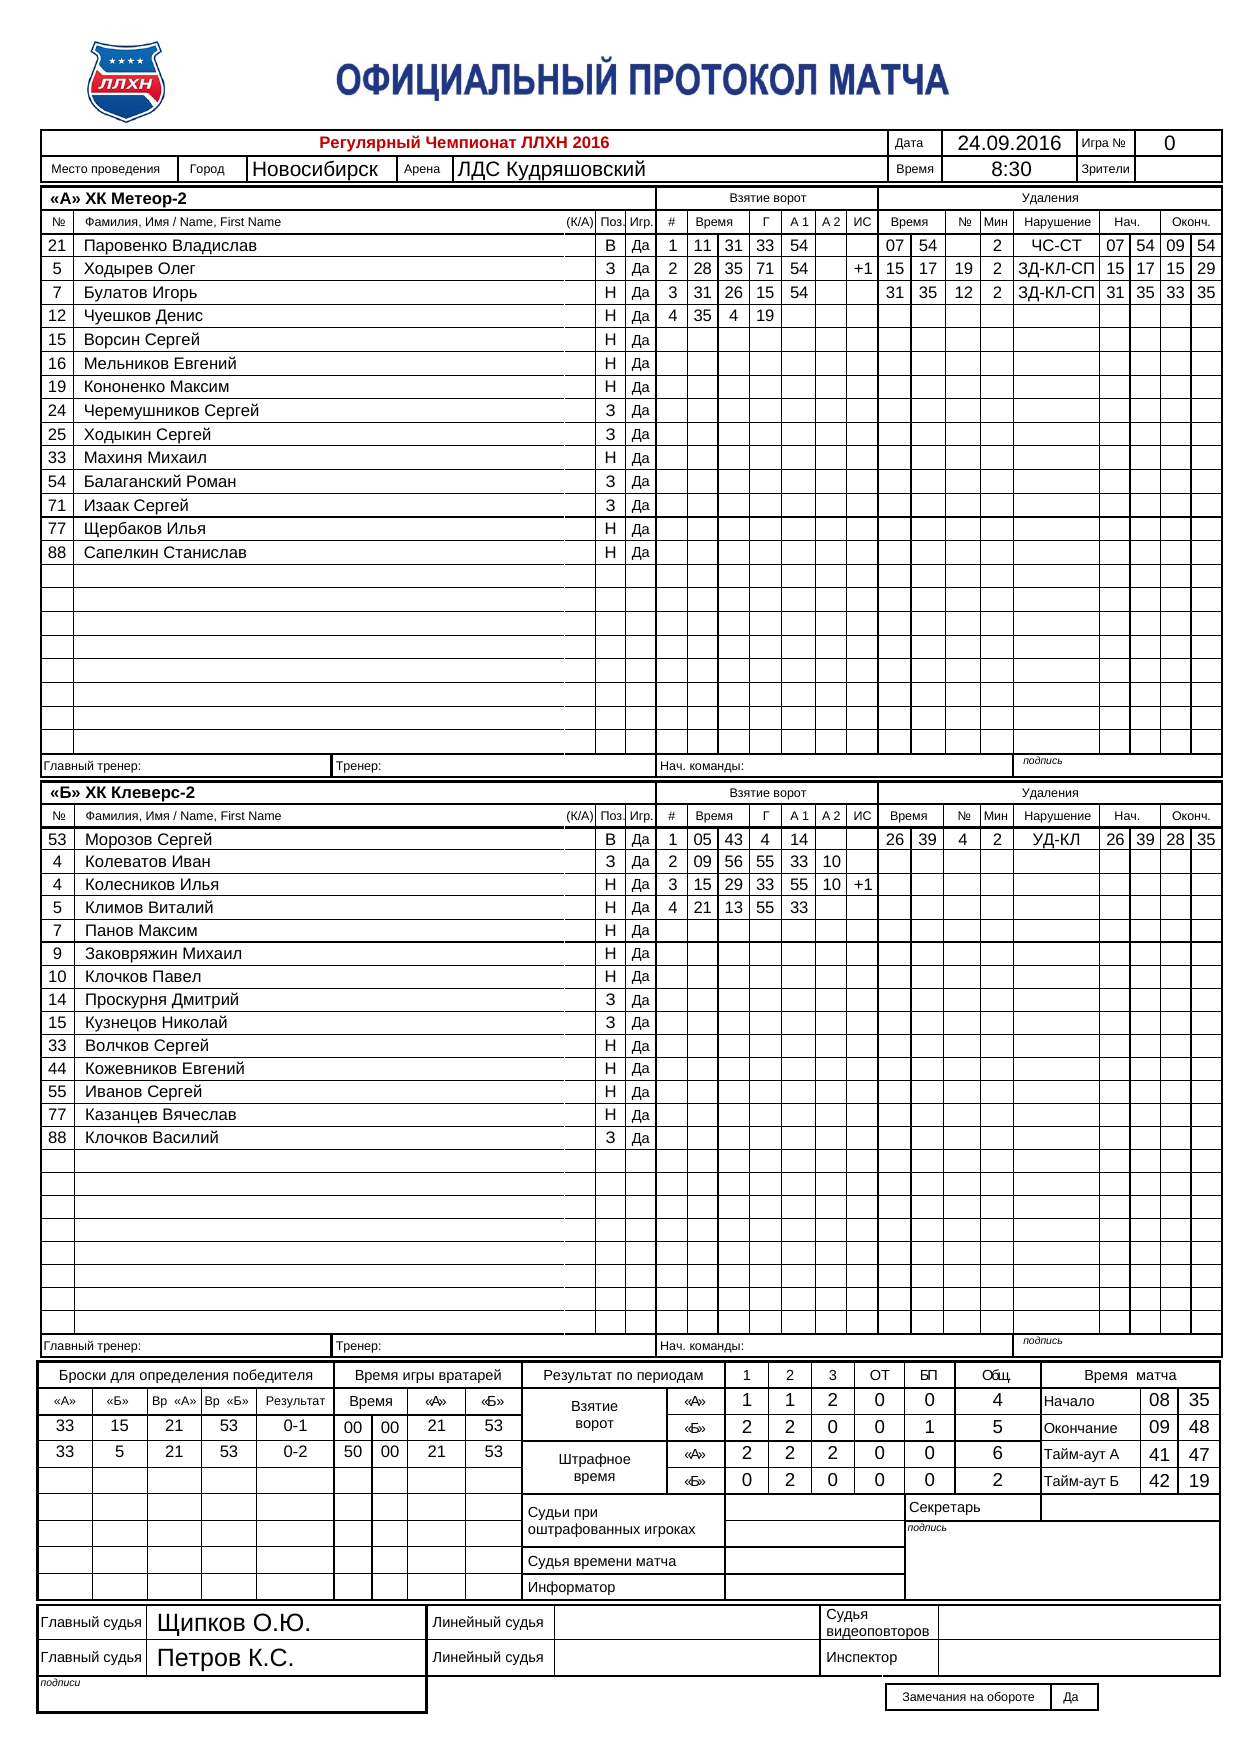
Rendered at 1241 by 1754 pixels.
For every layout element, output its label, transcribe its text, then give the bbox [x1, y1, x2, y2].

table_cell [75, 1265, 564, 1287]
table_header «Б» ХК Клеверс-2 [42, 783, 655, 803]
table_cell [565, 1196, 595, 1218]
table_cell [466, 1547, 521, 1573]
table_cell [1014, 1265, 1099, 1287]
table_cell Начало [1042, 1389, 1140, 1413]
table_cell А 2 [816, 805, 846, 826]
table_cell 21 [148, 1416, 201, 1440]
table_cell [42, 1311, 74, 1333]
table_cell [782, 989, 815, 1011]
table_cell [688, 1104, 717, 1126]
table_cell [1100, 328, 1129, 351]
table_cell [879, 423, 910, 445]
table_cell Н [596, 352, 625, 374]
table_cell [1131, 376, 1160, 398]
table_cell [565, 1242, 595, 1264]
table_cell [688, 920, 717, 941]
table_cell [719, 1127, 749, 1149]
table_cell [782, 399, 815, 422]
table_cell [626, 612, 655, 634]
table_cell 13 [719, 896, 749, 918]
table_cell [719, 376, 749, 398]
table_cell [981, 636, 1013, 658]
table_cell [816, 352, 846, 374]
table_cell [373, 1494, 407, 1520]
table_cell [1131, 1012, 1160, 1033]
table_cell [1161, 588, 1190, 611]
table_cell 15 [42, 1012, 74, 1033]
table_cell [42, 1150, 74, 1172]
table_cell [688, 659, 717, 682]
table_cell [946, 446, 980, 469]
table_cell Паровенко Владислав [74, 235, 564, 256]
table_cell [912, 1081, 943, 1103]
table_cell [565, 1012, 595, 1033]
table_cell 53 [466, 1441, 521, 1467]
table_cell [1100, 730, 1129, 753]
table_cell [782, 1081, 815, 1103]
table_cell [981, 399, 1013, 422]
table_cell 5 [42, 896, 74, 918]
table_cell Кузнецов Николай [75, 1012, 564, 1033]
table_cell [912, 943, 943, 964]
table_cell [93, 1521, 147, 1546]
table_cell [944, 1173, 980, 1195]
table_cell [912, 636, 945, 658]
table_cell [981, 588, 1013, 611]
table_cell [565, 281, 595, 303]
table_cell [1131, 1127, 1160, 1149]
table_cell [750, 989, 781, 1011]
table_cell [1161, 1265, 1190, 1287]
table_cell [981, 659, 1013, 682]
table_cell 19 [1179, 1468, 1219, 1493]
table_cell [879, 989, 910, 1011]
table_cell [847, 612, 877, 634]
table_cell [816, 920, 846, 941]
table_header Дата [889, 131, 941, 155]
table_cell [847, 281, 877, 303]
table_cell [202, 1468, 256, 1493]
table_cell [981, 518, 1013, 540]
table_cell 15 [42, 328, 73, 351]
table_cell [912, 1058, 943, 1079]
table_cell [1100, 1150, 1129, 1172]
table_cell [879, 920, 910, 941]
table_cell [335, 1468, 371, 1493]
table_cell 16 [42, 352, 73, 374]
table_cell [782, 1242, 815, 1264]
table_cell [1014, 376, 1099, 398]
table_cell [1192, 730, 1221, 753]
table_cell [946, 328, 980, 351]
table_cell [981, 730, 1013, 753]
table_cell [688, 1035, 717, 1057]
table_cell [1192, 1311, 1221, 1333]
table_cell [847, 1311, 877, 1333]
table_cell «А» [39, 1389, 92, 1413]
table_cell 33 [1161, 281, 1190, 303]
table_cell [816, 565, 846, 587]
table_cell 47 [1179, 1441, 1219, 1467]
table_cell [373, 1547, 407, 1573]
table_cell [565, 470, 595, 493]
table_cell Да [626, 328, 655, 351]
table_header «А» ХК Метеор-2 [42, 188, 655, 209]
table_cell [944, 1288, 980, 1310]
table_cell 88 [42, 541, 73, 564]
table_cell [782, 1288, 815, 1310]
table_cell [1161, 328, 1190, 351]
table_cell [879, 850, 910, 872]
table_cell 28 [688, 257, 717, 280]
table_cell ЗД-КЛ-СП [1014, 281, 1099, 303]
table_cell 09 [1161, 235, 1190, 256]
table_cell [596, 1311, 625, 1333]
table_cell [565, 1058, 595, 1079]
table_cell [1042, 1495, 1219, 1520]
table_cell Оконч. [1161, 805, 1221, 826]
table_cell [944, 1035, 980, 1057]
table_cell [847, 399, 877, 422]
table_cell [847, 446, 877, 469]
table_cell [782, 1012, 815, 1033]
table_cell [688, 376, 717, 398]
table_cell [750, 352, 781, 374]
table_cell [657, 1265, 687, 1287]
table_cell [466, 1521, 521, 1546]
table_cell [847, 896, 877, 918]
table_cell [944, 1127, 980, 1149]
table_cell [1100, 1173, 1129, 1195]
table_cell [42, 565, 73, 587]
table_cell [657, 1081, 687, 1103]
table_cell [657, 1012, 687, 1033]
table_cell [74, 612, 564, 634]
table_cell [75, 1311, 564, 1333]
table_cell [782, 328, 815, 351]
table_cell [1161, 943, 1190, 964]
picture [5, 28, 1179, 129]
table_cell [1192, 305, 1221, 327]
table_cell [1014, 683, 1099, 706]
table_cell [719, 683, 749, 706]
table_cell «Б» [668, 1415, 724, 1440]
table_cell [688, 1242, 717, 1264]
table_cell [657, 1311, 687, 1333]
table_cell [688, 588, 717, 611]
table_header 24.09.2016 [943, 131, 1076, 155]
table_cell [946, 588, 980, 611]
table_cell [688, 541, 717, 564]
table_cell [1161, 399, 1190, 422]
table_cell [847, 920, 877, 941]
table_cell [42, 707, 73, 729]
table_cell [719, 1081, 749, 1103]
table_cell 26 [879, 829, 910, 849]
table_cell [912, 1035, 943, 1057]
table_cell 48 [1179, 1415, 1219, 1440]
table_cell 4 [657, 305, 687, 327]
table_cell [1161, 518, 1190, 540]
table_cell 33 [782, 896, 815, 918]
table_cell [816, 257, 846, 280]
table_cell [946, 399, 980, 422]
table_cell [750, 399, 781, 422]
table_cell 2 [812, 1389, 854, 1413]
table_cell [719, 399, 749, 422]
table_cell 2 [769, 1415, 811, 1440]
table_cell [816, 896, 846, 918]
table_cell [1014, 1081, 1099, 1103]
table_cell Тренер: [333, 1335, 655, 1356]
table_cell [555, 1640, 819, 1675]
table_cell [1131, 1265, 1160, 1287]
table_cell [1161, 989, 1190, 1011]
table_cell [1131, 966, 1160, 987]
table_cell [847, 305, 877, 327]
table_cell 53 [202, 1441, 256, 1467]
table_cell [657, 966, 687, 987]
table_cell [657, 588, 687, 611]
table_cell 26 [719, 281, 749, 303]
table_cell [1192, 920, 1221, 941]
table_cell [565, 829, 595, 849]
table_cell [1131, 636, 1160, 658]
table_cell 0-2 [257, 1441, 333, 1467]
table_cell [657, 920, 687, 941]
table_cell [879, 328, 910, 351]
table_cell [1100, 565, 1129, 587]
table_cell Да [626, 920, 655, 941]
table_cell [912, 1311, 943, 1333]
table_cell [626, 636, 655, 658]
table_cell 19 [946, 257, 980, 280]
table_cell [565, 305, 595, 327]
table_cell [847, 352, 877, 374]
table_cell [816, 1311, 846, 1333]
table_cell [1161, 1219, 1190, 1241]
table_cell [944, 1012, 980, 1033]
table_cell 0 [855, 1415, 904, 1440]
table_cell [816, 1150, 846, 1172]
table_cell [1100, 1012, 1129, 1033]
table_cell Линейный судья [428, 1606, 554, 1639]
table_cell [946, 683, 980, 706]
table_cell 43 [719, 829, 749, 849]
table_cell [912, 1127, 943, 1149]
table_cell [688, 1265, 717, 1287]
table_cell Да [626, 470, 655, 493]
table_cell Да [626, 399, 655, 422]
table_cell З [596, 1012, 625, 1033]
table_cell [782, 541, 815, 564]
table_cell [912, 850, 943, 872]
table_cell [335, 1574, 371, 1599]
table_cell З [596, 257, 625, 280]
table_cell 0 [812, 1468, 854, 1493]
table_cell Чуешков Денис [74, 305, 564, 327]
table_cell [847, 494, 877, 516]
table_cell [981, 376, 1013, 398]
table_cell ЛДС Кудряшовский [454, 157, 887, 181]
table_cell Поз. [596, 211, 625, 233]
table_cell [1014, 989, 1099, 1011]
table_cell [42, 1288, 74, 1310]
table_cell [816, 399, 846, 422]
table_cell [565, 1265, 595, 1287]
table_cell [1100, 518, 1129, 540]
table_cell +1 [847, 874, 877, 895]
table_cell Изаак Сергей [74, 494, 564, 516]
table_cell [750, 1081, 781, 1103]
table_cell Нач. [1100, 805, 1160, 826]
table_cell [596, 1288, 625, 1310]
table_cell [719, 446, 749, 469]
table_cell 10 [42, 966, 74, 987]
table_cell [688, 1127, 717, 1149]
table_cell [565, 966, 595, 987]
table_cell 1 [769, 1389, 811, 1413]
table_cell [879, 966, 910, 987]
table_cell [782, 494, 815, 516]
table_cell [42, 1242, 74, 1264]
table_cell [1192, 588, 1221, 611]
table_cell [782, 352, 815, 374]
table_cell 54 [1192, 235, 1221, 256]
table_cell [847, 966, 877, 987]
table_cell [750, 1288, 781, 1310]
table_cell [782, 423, 815, 445]
table_cell 1 [657, 235, 687, 256]
table_cell Информатор [523, 1575, 724, 1599]
table_cell [912, 730, 945, 753]
table_cell Поз. [596, 805, 625, 826]
table_cell Проскурня Дмитрий [75, 989, 564, 1011]
table_cell Да [626, 494, 655, 516]
table_cell [39, 1521, 92, 1546]
table_cell 28 [1161, 829, 1190, 849]
table_cell А 1 [782, 805, 815, 826]
table_cell [879, 1311, 910, 1333]
table_header Время игры вратарей [335, 1363, 521, 1387]
table_cell [981, 1196, 1013, 1218]
table_cell 2 [981, 235, 1013, 256]
table_cell [981, 494, 1013, 516]
table_cell [719, 612, 749, 634]
table_header 0 [1136, 131, 1221, 155]
table_cell [373, 1468, 407, 1493]
table_cell [1131, 1242, 1160, 1264]
table_cell 10 [816, 874, 846, 895]
table_cell Арена [398, 157, 452, 181]
table_cell [719, 470, 749, 493]
table_cell Место проведения [42, 157, 177, 181]
table_cell [1131, 1173, 1160, 1195]
table_cell 15 [93, 1416, 147, 1440]
table_cell [1192, 446, 1221, 469]
table_cell [782, 1104, 815, 1126]
table_cell [657, 1035, 687, 1057]
table_cell [42, 588, 73, 611]
table_cell «Б» [93, 1389, 147, 1413]
table_cell [782, 1265, 815, 1287]
table_cell Мин [981, 805, 1013, 826]
table_cell Тренер: [333, 755, 655, 776]
table_cell 55 [750, 896, 781, 918]
table_cell [1100, 376, 1129, 398]
table_cell Клочков Василий [75, 1127, 564, 1149]
table_cell Тайм-аут А [1042, 1441, 1140, 1467]
table_cell [719, 1196, 749, 1218]
table_cell [912, 376, 945, 398]
table_cell Да [626, 541, 655, 564]
table_cell 2 [981, 257, 1013, 280]
table_cell [93, 1574, 147, 1599]
table_cell [1100, 352, 1129, 374]
table_cell [565, 541, 595, 564]
table_cell [1099, 1682, 1220, 1711]
table_cell 31 [719, 235, 749, 256]
table_cell [596, 1265, 625, 1287]
table_cell [1192, 376, 1221, 398]
table_cell [879, 1081, 910, 1103]
table_cell 55 [42, 1081, 74, 1103]
table_cell [750, 683, 781, 706]
table_cell [565, 1150, 595, 1172]
table_cell Н [596, 1081, 625, 1103]
table_cell [879, 470, 910, 493]
table_cell [912, 541, 945, 564]
table_header Замечания на обороте [887, 1685, 1050, 1709]
table_header 3 [812, 1363, 854, 1387]
table_cell [1131, 328, 1160, 351]
table_cell [688, 1173, 717, 1195]
table_cell [946, 494, 980, 516]
table_cell Да [626, 423, 655, 445]
table_cell [1100, 943, 1129, 964]
table_cell [719, 518, 749, 540]
table_cell [816, 966, 846, 987]
table_cell 39 [912, 829, 943, 849]
table_cell [912, 352, 945, 374]
table_cell Булатов Игорь [74, 281, 564, 303]
table_cell [1131, 446, 1160, 469]
table_cell [565, 707, 595, 729]
table_cell [75, 1288, 564, 1310]
table_cell [816, 518, 846, 540]
table_cell [847, 235, 877, 256]
table_cell [946, 636, 980, 658]
table_cell [944, 1265, 980, 1287]
table_cell [1100, 1196, 1129, 1218]
table_header БП [905, 1363, 954, 1387]
table_cell [626, 1196, 655, 1218]
table_cell Главный тренер: [42, 1335, 330, 1356]
table_cell Линейный судья [428, 1640, 554, 1675]
table_cell 77 [42, 1104, 74, 1126]
table_cell [657, 518, 687, 540]
table_cell [75, 1150, 564, 1172]
table_cell 21 [148, 1441, 201, 1467]
table_cell [981, 470, 1013, 493]
table_cell [657, 423, 687, 445]
table_cell Колеватов Иван [75, 850, 564, 872]
table_cell Да [626, 874, 655, 895]
table_cell [596, 730, 625, 753]
table_cell [782, 588, 815, 611]
table_cell Н [596, 518, 625, 540]
table_cell 21 [42, 235, 73, 256]
table_cell [1100, 1081, 1129, 1103]
table_cell [847, 1104, 877, 1126]
table_cell [944, 896, 980, 918]
table_cell [944, 943, 980, 964]
table_cell [1131, 423, 1160, 445]
table_cell [42, 730, 73, 753]
table_cell [657, 1242, 687, 1264]
table_cell [912, 1288, 943, 1310]
table_cell [657, 1058, 687, 1079]
table_cell Новосибирск [248, 157, 396, 181]
table_cell [1161, 1196, 1190, 1218]
table_cell [688, 1150, 717, 1172]
table_cell Да [626, 257, 655, 280]
table_cell 09 [688, 850, 717, 872]
table_cell [657, 352, 687, 374]
table_cell [688, 446, 717, 469]
table_cell [1014, 328, 1099, 351]
table_cell 42 [1141, 1468, 1177, 1493]
table_cell [750, 1104, 781, 1126]
table_cell 17 [1131, 257, 1160, 280]
table_cell [74, 636, 564, 658]
table_cell [816, 305, 846, 327]
table_cell [912, 920, 943, 941]
table_cell Нач. [1100, 211, 1160, 233]
table_cell 71 [42, 494, 73, 516]
table_cell Нач. команды: [657, 755, 1012, 776]
table_cell [688, 399, 717, 422]
table_cell З [596, 494, 625, 516]
table_cell Да [626, 850, 655, 872]
table_cell [912, 874, 943, 895]
table_cell [1014, 1196, 1099, 1218]
table_cell Время [889, 157, 941, 181]
table_cell 07 [879, 235, 910, 256]
table_header Результат по периодам [523, 1363, 724, 1387]
table_cell [1161, 850, 1190, 872]
table_cell [565, 565, 595, 587]
table_cell «Б » [466, 1389, 521, 1413]
table_cell Н [596, 1104, 625, 1126]
table_cell [750, 1058, 781, 1079]
table_cell Окончание [1042, 1415, 1140, 1440]
table_cell [688, 989, 717, 1011]
table_cell [816, 1035, 846, 1057]
table_cell [1100, 446, 1129, 469]
table_cell [847, 659, 877, 682]
table_cell [1192, 659, 1221, 682]
table_cell 2 [726, 1442, 768, 1467]
table_cell [657, 683, 687, 706]
table_cell [1131, 565, 1160, 587]
table_cell 21 [408, 1441, 465, 1467]
table_cell 29 [1192, 257, 1221, 280]
table_cell [750, 730, 781, 753]
table_cell Н [596, 1058, 625, 1079]
table_cell З [596, 989, 625, 1011]
table_cell [726, 1575, 904, 1599]
table_cell [981, 565, 1013, 587]
table_header Удаления [879, 783, 1221, 803]
table_cell (К/А) [565, 805, 595, 826]
table_cell [657, 1196, 687, 1218]
table_cell [335, 1521, 371, 1546]
table_cell [816, 1012, 846, 1033]
table_cell [1192, 1288, 1221, 1310]
table_cell 0 [905, 1442, 954, 1467]
table_cell Н [596, 943, 625, 964]
table_cell 56 [719, 850, 749, 872]
table_cell [1161, 494, 1190, 516]
table_cell [688, 1058, 717, 1079]
table_cell [847, 588, 877, 611]
table_cell [816, 1081, 846, 1103]
table_cell [750, 966, 781, 987]
table_cell 54 [912, 235, 945, 256]
table_cell [816, 1288, 846, 1310]
table_cell [883, 1677, 1220, 1681]
table_cell [750, 588, 781, 611]
table_cell [257, 1574, 333, 1599]
table_cell Да [626, 352, 655, 374]
table_cell [981, 1219, 1013, 1241]
table_cell [816, 1104, 846, 1126]
table_cell Н [596, 874, 625, 895]
table_cell [1131, 1058, 1160, 1079]
table_cell [565, 1127, 595, 1149]
table_cell 35 [719, 257, 749, 280]
table_cell [816, 376, 846, 398]
table_cell [1192, 328, 1221, 351]
table_cell [847, 541, 877, 564]
table_cell [565, 850, 595, 872]
table_cell [1161, 896, 1190, 918]
table_cell [816, 541, 846, 564]
table_cell [1131, 470, 1160, 493]
table_cell [1161, 541, 1190, 564]
table_cell [946, 612, 980, 634]
table_cell [565, 257, 595, 280]
table_cell УД-КЛ [1014, 829, 1099, 849]
table_cell [1192, 1104, 1221, 1126]
table_cell [688, 730, 717, 753]
table_cell [1100, 1288, 1129, 1310]
table_cell [879, 376, 910, 398]
table_cell [816, 281, 846, 303]
table_cell [1014, 1104, 1099, 1126]
table_cell 33 [39, 1441, 92, 1467]
table_cell [1100, 1104, 1129, 1126]
table_cell [944, 1311, 980, 1333]
table_cell 2 [657, 850, 687, 872]
table_cell [1161, 1288, 1190, 1310]
table_cell [912, 1265, 943, 1287]
table_cell [782, 470, 815, 493]
table_cell 2 [657, 257, 687, 280]
table_cell [565, 1311, 595, 1333]
table_cell [1100, 1058, 1129, 1079]
table_cell [74, 565, 564, 587]
table_cell [879, 494, 910, 516]
table_cell [912, 399, 945, 422]
table_cell [1161, 1127, 1190, 1149]
table_cell [981, 328, 1013, 351]
table_cell [335, 1547, 371, 1573]
table_header Общ. [956, 1363, 1040, 1387]
table_cell [912, 707, 945, 729]
table_cell подпись [1014, 1335, 1221, 1356]
table_cell [1131, 1196, 1160, 1218]
table_cell Результат [257, 1389, 333, 1413]
table_cell [946, 235, 980, 256]
table_cell [565, 989, 595, 1011]
table_cell [1131, 659, 1160, 682]
table_cell [1192, 683, 1221, 706]
table_cell [847, 1196, 877, 1218]
table_cell [782, 683, 815, 706]
table_cell Зрители [1078, 157, 1134, 181]
table_cell 33 [750, 235, 781, 256]
table_cell Время [879, 805, 943, 826]
table_cell [555, 1606, 819, 1639]
table_cell [1100, 966, 1129, 987]
table_cell [1100, 636, 1129, 658]
table_cell 31 [688, 281, 717, 303]
table_cell [1161, 636, 1190, 658]
table_cell [626, 707, 655, 729]
table_cell подпись [906, 1522, 1219, 1599]
table_header ОТ [855, 1363, 904, 1387]
table_cell Н [596, 920, 625, 941]
table_cell Да [626, 1058, 655, 1079]
table_cell Оконч. [1161, 211, 1221, 233]
table_cell [750, 328, 781, 351]
table_cell Инспектор [821, 1640, 938, 1675]
table_cell [657, 1173, 687, 1195]
table_cell [1161, 659, 1190, 682]
table_cell Вр «А» [148, 1389, 201, 1413]
table_cell [657, 328, 687, 351]
table_cell 54 [782, 257, 815, 280]
table_cell [782, 518, 815, 540]
table_cell [750, 1012, 781, 1033]
table_cell 9 [42, 943, 74, 964]
table_cell [1014, 874, 1099, 895]
table_cell [750, 423, 781, 445]
table_cell Время [688, 805, 749, 826]
table_cell [1192, 518, 1221, 540]
table_cell [847, 707, 877, 729]
table_cell [847, 1035, 877, 1057]
table_cell [1014, 470, 1099, 493]
table_cell [257, 1521, 333, 1546]
table_cell [596, 1242, 625, 1264]
table_cell № [944, 805, 980, 826]
table_cell [1192, 874, 1221, 895]
table_cell [816, 328, 846, 351]
table_cell [565, 920, 595, 941]
table_cell [565, 943, 595, 964]
table_cell Щипков О.Ю. [147, 1606, 425, 1639]
table_cell Да [626, 1081, 655, 1103]
table_cell [879, 874, 910, 895]
table_cell [565, 683, 595, 706]
table_cell [408, 1468, 465, 1493]
table_cell [944, 1242, 980, 1264]
table_cell [408, 1494, 465, 1520]
table_cell [879, 612, 910, 634]
table_cell [466, 1574, 521, 1599]
table_cell 2 [981, 829, 1013, 849]
table_cell [1192, 636, 1221, 658]
table_cell [1014, 730, 1099, 753]
table_cell [1131, 683, 1160, 706]
table_cell «А» [408, 1389, 465, 1413]
table_cell [657, 470, 687, 493]
table_cell [782, 1035, 815, 1057]
table_cell [946, 470, 980, 493]
table_cell [42, 1196, 74, 1218]
table_cell [1161, 1035, 1190, 1057]
table_cell [202, 1547, 256, 1573]
table_cell [981, 989, 1013, 1011]
table_cell [912, 659, 945, 682]
table_cell [657, 730, 687, 753]
table_cell 4 [956, 1389, 1040, 1413]
table_cell [148, 1547, 201, 1573]
table_cell [408, 1521, 465, 1546]
table_cell Ворсин Сергей [74, 328, 564, 351]
table_cell [335, 1494, 371, 1520]
table_cell [1131, 399, 1160, 422]
table_cell [42, 1265, 74, 1287]
table_cell [750, 470, 781, 493]
table_cell [939, 1606, 1219, 1639]
table_cell [879, 352, 910, 374]
table_cell [1131, 1219, 1160, 1241]
table_cell «А» [668, 1442, 724, 1467]
table_cell [596, 612, 625, 634]
table_cell [565, 235, 595, 256]
table_cell [688, 966, 717, 987]
table_cell [1192, 1127, 1221, 1149]
table_cell [750, 1150, 781, 1172]
table_cell [847, 423, 877, 445]
table_cell Да [626, 896, 655, 918]
table_cell [1192, 989, 1221, 1011]
table_cell 54 [42, 470, 73, 493]
table_cell [466, 1468, 521, 1493]
table_cell Мельников Евгений [74, 352, 564, 374]
table_cell 54 [1131, 235, 1160, 256]
table_cell [944, 1150, 980, 1172]
table_cell Махиня Михаил [74, 446, 564, 469]
table_cell [750, 1219, 781, 1241]
table_cell [42, 1173, 74, 1195]
table_cell [626, 1288, 655, 1310]
table_cell Ходырев Олег [74, 257, 564, 280]
table_cell [750, 1196, 781, 1218]
table_cell [1161, 1081, 1190, 1103]
table_cell [847, 1242, 877, 1264]
table_cell [1161, 612, 1190, 634]
table_cell [912, 470, 945, 493]
table_cell [1100, 1242, 1129, 1264]
table_cell [596, 683, 625, 706]
table_cell [688, 943, 717, 964]
table_cell Игр. [626, 211, 655, 233]
table_cell 53 [42, 829, 74, 849]
table_cell Время [879, 211, 945, 233]
table_cell [42, 659, 73, 682]
table_cell [1192, 1035, 1221, 1057]
table_cell [1161, 305, 1190, 327]
table_cell Иванов Сергей [75, 1081, 564, 1103]
table_cell 54 [782, 235, 815, 256]
table_cell [719, 989, 749, 1011]
table_cell [688, 1012, 717, 1033]
table_cell Нач. команды: [657, 1335, 1012, 1356]
table_cell [816, 1173, 846, 1195]
table_cell [688, 1196, 717, 1218]
table_cell [782, 1150, 815, 1172]
table_cell 0 [855, 1468, 904, 1493]
table_cell Н [596, 281, 625, 303]
table_cell [688, 612, 717, 634]
table_cell [847, 989, 877, 1011]
table_cell [657, 1127, 687, 1149]
table_cell [847, 470, 877, 493]
table_cell 55 [750, 850, 781, 872]
table_cell [782, 305, 815, 327]
table_cell [816, 1265, 846, 1287]
table_cell 17 [912, 257, 945, 280]
table_cell Г [750, 805, 781, 826]
table_cell [1192, 1265, 1221, 1287]
table_cell [944, 1219, 980, 1241]
table_cell [750, 943, 781, 964]
table_cell [946, 423, 980, 445]
table_cell [847, 1150, 877, 1172]
table_cell Тайм-аут Б [1042, 1468, 1140, 1493]
table_cell [1161, 730, 1190, 753]
table_cell [879, 1150, 910, 1172]
table_cell Г [750, 211, 781, 233]
table_cell [1014, 850, 1099, 872]
table_cell [816, 470, 846, 493]
table_cell Н [596, 1035, 625, 1057]
table_cell [565, 518, 595, 540]
table_cell [981, 352, 1013, 374]
table_cell Н [596, 966, 625, 987]
table_cell [1014, 1035, 1099, 1057]
table_cell [657, 1104, 687, 1126]
table_cell [816, 1058, 846, 1079]
table_cell [719, 423, 749, 445]
table_cell [816, 659, 846, 682]
table_cell [847, 518, 877, 540]
table_cell 12 [42, 305, 73, 327]
table_cell [75, 1219, 564, 1241]
table_cell Да [626, 235, 655, 256]
table_cell [565, 1173, 595, 1195]
table_cell [688, 565, 717, 587]
table_cell [879, 1173, 910, 1195]
table_cell [782, 730, 815, 753]
table_cell [1100, 1311, 1129, 1333]
table_cell 7 [42, 281, 73, 303]
table_cell Н [596, 446, 625, 469]
table_cell 0 [855, 1389, 904, 1413]
table_cell 25 [42, 423, 73, 445]
table_cell Да [626, 966, 655, 987]
table_cell [1131, 989, 1160, 1011]
table_cell подпись [1014, 755, 1221, 776]
table_cell [1100, 494, 1129, 516]
table_cell [719, 1173, 749, 1195]
table_cell [750, 707, 781, 729]
table_cell [719, 730, 749, 753]
table_cell [782, 1311, 815, 1333]
table_cell [688, 518, 717, 540]
table_cell 35 [688, 305, 717, 327]
table_cell [1100, 896, 1129, 918]
table_cell [912, 446, 945, 469]
table_cell [944, 966, 980, 987]
table_cell [912, 1173, 943, 1195]
table_cell [847, 565, 877, 587]
table_cell [688, 470, 717, 493]
table_cell [782, 636, 815, 658]
table_cell [1131, 541, 1160, 564]
table_cell [1131, 943, 1160, 964]
table_cell 2 [981, 281, 1013, 303]
table_cell [657, 989, 687, 1011]
table_cell [879, 636, 910, 658]
table_cell 33 [42, 1035, 74, 1057]
table_cell Климов Виталий [75, 896, 564, 918]
table_cell [750, 376, 781, 398]
table_cell [912, 423, 945, 445]
table_cell [1014, 565, 1099, 587]
table_cell № [42, 211, 73, 233]
table_cell [565, 376, 595, 398]
table_cell [688, 683, 717, 706]
table_cell [1100, 588, 1129, 611]
table_cell [847, 328, 877, 351]
table_cell [1131, 1035, 1160, 1057]
table_cell [1161, 470, 1190, 493]
table_cell [39, 1574, 92, 1599]
table_cell [257, 1468, 333, 1493]
table_cell [1131, 494, 1160, 516]
table_cell [688, 707, 717, 729]
table_cell «А» [668, 1389, 724, 1413]
table_cell [912, 966, 943, 987]
table_cell 09 [1141, 1415, 1177, 1440]
table_cell [816, 588, 846, 611]
table_cell Секретарь [906, 1495, 1040, 1520]
table_cell [657, 707, 687, 729]
table_cell [1100, 850, 1129, 872]
table_cell [726, 1548, 904, 1573]
table_cell Н [596, 896, 625, 918]
table_cell [879, 683, 910, 706]
table_cell [946, 376, 980, 398]
table_cell [1014, 423, 1099, 445]
table_cell Балаганский Роман [74, 470, 564, 493]
table_cell [74, 588, 564, 611]
table_cell 15 [688, 874, 717, 895]
table_cell [626, 1173, 655, 1195]
table_cell [408, 1547, 465, 1573]
table_cell [1161, 707, 1190, 729]
table_cell [879, 730, 910, 753]
table_cell 2 [956, 1468, 1040, 1493]
table_cell [1100, 399, 1129, 422]
table_cell [42, 612, 73, 634]
table_cell [879, 707, 910, 729]
table_cell Да [626, 989, 655, 1011]
table_cell [1131, 518, 1160, 540]
table_cell [148, 1574, 201, 1599]
table_cell [1100, 1265, 1129, 1287]
table_cell Да [626, 943, 655, 964]
table_cell [148, 1468, 201, 1493]
table_cell [750, 446, 781, 469]
table_cell 00 [373, 1416, 407, 1440]
table_cell [816, 446, 846, 469]
table_cell [981, 874, 1013, 895]
table_cell 8:30 [943, 157, 1076, 181]
table_cell [1192, 1012, 1221, 1033]
table_cell [946, 541, 980, 564]
table_cell [816, 494, 846, 516]
table_cell [816, 989, 846, 1011]
table_cell [565, 612, 595, 634]
table_cell [879, 446, 910, 469]
table_cell [1192, 1219, 1221, 1241]
table_cell [939, 1640, 1219, 1675]
table_cell [1100, 1035, 1129, 1057]
table_cell [42, 683, 73, 706]
table_cell [719, 1150, 749, 1172]
table_cell [726, 1495, 904, 1520]
table_cell [719, 966, 749, 987]
table_cell 4 [750, 829, 781, 849]
table_cell [719, 1242, 749, 1264]
table_cell [1014, 636, 1099, 658]
table_cell [750, 659, 781, 682]
table_cell 19 [42, 376, 73, 398]
table_header 2 [769, 1363, 811, 1387]
table_cell 39 [1131, 829, 1160, 849]
table_cell [688, 1081, 717, 1103]
table_cell [688, 423, 717, 445]
table_cell ИС [847, 805, 877, 826]
table_cell [816, 829, 846, 849]
table_cell [1014, 1242, 1099, 1264]
table_cell [912, 1012, 943, 1033]
table_cell [1131, 1150, 1160, 1172]
table_cell [1192, 541, 1221, 564]
table_cell [626, 659, 655, 682]
table_cell З [596, 850, 625, 872]
table_cell [981, 920, 1013, 941]
table_cell 26 [1100, 829, 1129, 849]
table_cell [912, 989, 943, 1011]
table_cell [719, 565, 749, 587]
table_cell [1131, 896, 1160, 918]
table_cell [879, 1012, 910, 1033]
table_cell [657, 612, 687, 634]
table_cell [1161, 1150, 1190, 1172]
table_cell [1192, 352, 1221, 374]
table_cell [782, 943, 815, 964]
table_cell [719, 1058, 749, 1079]
table_cell 2 [812, 1442, 854, 1467]
table_cell 53 [466, 1416, 521, 1440]
table_cell [750, 1127, 781, 1149]
table_cell [1014, 612, 1099, 634]
table_cell [981, 446, 1013, 469]
table_cell 14 [782, 829, 815, 849]
table_cell 54 [782, 281, 815, 303]
table_header Игра № [1078, 131, 1134, 155]
table_cell [981, 1265, 1013, 1287]
table_cell [944, 874, 980, 895]
table_cell [981, 541, 1013, 564]
table_header Регулярный Чемпионат ЛЛХН 2016 [42, 131, 887, 155]
table_cell [981, 966, 1013, 987]
table_cell З [596, 423, 625, 445]
table_cell [1131, 352, 1160, 374]
table_cell подписи [39, 1677, 425, 1711]
table_cell [408, 1574, 465, 1599]
table_cell [1192, 399, 1221, 422]
table_cell Да [626, 829, 655, 849]
table_cell [565, 1081, 595, 1103]
table_cell [981, 1081, 1013, 1103]
table_cell [981, 1242, 1013, 1264]
table_cell [1192, 1150, 1221, 1172]
table_cell [565, 1288, 595, 1310]
table_cell Ходыкин Сергей [74, 423, 564, 445]
table_cell [1192, 1242, 1221, 1264]
table_cell Время [688, 211, 749, 233]
table_cell [202, 1494, 256, 1520]
table_cell [1100, 989, 1129, 1011]
table_cell [816, 707, 846, 729]
table_cell 4 [944, 829, 980, 849]
table_cell [1192, 423, 1221, 445]
table_cell [946, 730, 980, 753]
table_cell Фамилия, Имя / Name, First Name [74, 211, 565, 233]
table_cell [946, 565, 980, 587]
table_cell [657, 1219, 687, 1241]
table_cell [912, 494, 945, 516]
table_cell [912, 612, 945, 634]
table_cell [816, 235, 846, 256]
table_cell [1161, 423, 1190, 445]
table_cell [981, 707, 1013, 729]
table_cell [1161, 1242, 1190, 1264]
table_cell [596, 1196, 625, 1218]
table_cell [1100, 612, 1129, 634]
table_cell [719, 943, 749, 964]
table_cell [1014, 399, 1099, 422]
table_cell [1014, 588, 1099, 611]
table_cell [1014, 1311, 1099, 1333]
table_cell 41 [1141, 1441, 1177, 1467]
table_cell [1014, 707, 1099, 729]
table_cell [719, 352, 749, 374]
table_cell [782, 966, 815, 987]
table_cell [202, 1521, 256, 1546]
table_cell [719, 1104, 749, 1126]
table_cell 00 [373, 1441, 407, 1467]
table_cell [719, 659, 749, 682]
table_cell [944, 1196, 980, 1218]
table_cell [981, 423, 1013, 445]
table_cell [39, 1494, 92, 1520]
table_cell [1161, 966, 1190, 987]
table_cell 35 [1192, 281, 1221, 303]
table_cell [946, 659, 980, 682]
table_cell [1192, 850, 1221, 872]
table_cell [1131, 874, 1160, 895]
table_cell [847, 730, 877, 753]
table_cell [688, 494, 717, 516]
table_cell [981, 1058, 1013, 1079]
table_cell [816, 636, 846, 658]
table_cell [596, 707, 625, 729]
table_cell [946, 707, 980, 729]
table_cell 1 [905, 1415, 954, 1440]
table_cell З [596, 470, 625, 493]
table_cell [688, 1311, 717, 1333]
table_cell [565, 1035, 595, 1057]
table_cell [944, 989, 980, 1011]
table_cell [782, 565, 815, 587]
table_cell 5 [93, 1441, 147, 1467]
table_cell [1131, 1288, 1160, 1310]
table_cell [1100, 305, 1129, 327]
table_header Удаления [879, 188, 1221, 209]
table_cell [565, 730, 595, 753]
table_cell [719, 1012, 749, 1033]
table_cell Да [626, 1104, 655, 1126]
table_cell [946, 305, 980, 327]
table_cell ЧС-СТ [1014, 235, 1099, 256]
table_cell [879, 659, 910, 682]
table_cell [688, 1219, 717, 1241]
table_cell [912, 1150, 943, 1172]
table_cell [596, 659, 625, 682]
table_cell [1100, 707, 1129, 729]
table_cell [981, 612, 1013, 634]
table_cell 31 [1100, 281, 1129, 303]
table_cell [847, 1058, 877, 1079]
table_cell [1014, 1012, 1099, 1033]
table_cell Вр «Б» [202, 1389, 256, 1413]
table_cell [912, 1242, 943, 1264]
table_cell [912, 1219, 943, 1241]
table_cell [1014, 920, 1099, 941]
table_cell [688, 1288, 717, 1310]
table_cell [879, 1219, 910, 1241]
table_cell [1131, 1081, 1160, 1103]
table_cell [688, 636, 717, 658]
table_cell Фамилия, Имя / Name, First Name [75, 805, 565, 826]
table_cell [719, 588, 749, 611]
table_cell [719, 1219, 749, 1241]
table_cell [257, 1547, 333, 1573]
table_cell [981, 850, 1013, 872]
table_cell [719, 636, 749, 658]
table_cell [626, 565, 655, 587]
table_cell [981, 1288, 1013, 1310]
table_cell [657, 659, 687, 682]
table_cell [688, 328, 717, 351]
table_cell [847, 1081, 877, 1103]
table_cell Заковряжин Михаил [75, 943, 564, 964]
table_cell 33 [42, 446, 73, 469]
table_cell [75, 1242, 564, 1264]
table_cell Волчков Сергей [75, 1035, 564, 1057]
table_cell [75, 1173, 564, 1195]
table_cell [981, 1012, 1013, 1033]
table_cell [981, 1104, 1013, 1126]
table_cell [879, 1058, 910, 1079]
table_cell [657, 1150, 687, 1172]
table_cell [981, 683, 1013, 706]
table_cell 6 [956, 1442, 1040, 1467]
table_cell [1131, 588, 1160, 611]
table_cell [565, 1219, 595, 1241]
table_cell [1100, 920, 1129, 941]
table_cell [1136, 157, 1221, 181]
table_cell [816, 612, 846, 634]
table_cell Да [626, 281, 655, 303]
table_cell [1100, 683, 1129, 706]
table_cell [565, 874, 595, 895]
table_cell [1014, 518, 1099, 540]
table_cell 4 [42, 850, 74, 872]
table_cell З [596, 1127, 625, 1149]
table_cell 88 [42, 1127, 74, 1149]
table_cell Судьи при оштрафованных игроках [523, 1495, 724, 1546]
table_cell [1014, 1150, 1099, 1172]
table_cell 2 [726, 1415, 768, 1440]
table_cell [719, 707, 749, 729]
table_cell [565, 636, 595, 658]
table_cell [1014, 494, 1099, 516]
table_cell [782, 1219, 815, 1241]
table_cell 0 [812, 1415, 854, 1440]
table_cell [565, 1104, 595, 1126]
table_cell [719, 1265, 749, 1287]
table_cell [626, 1150, 655, 1172]
table_cell [1161, 1104, 1190, 1126]
table_cell Время [335, 1389, 407, 1413]
table_cell [816, 423, 846, 445]
table_cell [657, 565, 687, 587]
table_cell [657, 494, 687, 516]
table_cell [1100, 1127, 1129, 1149]
table_cell 3 [657, 874, 687, 895]
table_cell 12 [946, 281, 980, 303]
table_cell 77 [42, 518, 73, 540]
table_cell Н [596, 376, 625, 398]
table_cell [782, 376, 815, 398]
table_cell 55 [782, 874, 815, 895]
table_cell [719, 494, 749, 516]
table_cell Да [626, 518, 655, 540]
table_cell [1014, 966, 1099, 987]
table_cell [981, 1127, 1013, 1149]
table_cell 07 [1100, 235, 1129, 256]
table_cell [565, 446, 595, 469]
table_cell [1100, 541, 1129, 564]
table_cell [75, 1196, 564, 1218]
table_cell 5 [956, 1415, 1040, 1440]
table_cell [93, 1494, 147, 1520]
table_cell [750, 541, 781, 564]
table_cell [1014, 352, 1099, 374]
table_cell [565, 399, 595, 422]
table_cell А 2 [816, 211, 846, 233]
table_cell 4 [42, 874, 74, 895]
table_cell [1131, 920, 1160, 941]
table_cell [847, 1219, 877, 1241]
table_cell [1192, 612, 1221, 634]
table_cell [657, 943, 687, 964]
table_cell [946, 518, 980, 540]
table_cell [1192, 896, 1221, 918]
table_cell [1014, 896, 1099, 918]
table_cell [912, 518, 945, 540]
table_cell [847, 1288, 877, 1310]
table_cell 0 [905, 1389, 954, 1413]
table_cell [750, 565, 781, 587]
table_cell [596, 636, 625, 658]
table_cell [816, 683, 846, 706]
table_cell [912, 1104, 943, 1126]
table_cell [1161, 565, 1190, 587]
table_cell +1 [847, 257, 877, 280]
table_cell ЗД-КЛ-СП [1014, 257, 1099, 280]
table_cell [1100, 1219, 1129, 1241]
table_cell [912, 588, 945, 611]
table_cell Игр. [626, 805, 655, 826]
table_header Броски для определения победителя [39, 1363, 333, 1387]
table_cell [42, 1219, 74, 1241]
table_cell «Б» [668, 1468, 724, 1493]
table_cell Судья видеоповторов [821, 1606, 938, 1639]
table_cell 31 [879, 281, 910, 303]
table_cell [657, 541, 687, 564]
table_cell [750, 1173, 781, 1195]
table_cell [626, 588, 655, 611]
table_cell Да [626, 1035, 655, 1057]
table_cell [782, 659, 815, 682]
table_cell [466, 1494, 521, 1520]
table_cell [596, 1219, 625, 1241]
table_cell [657, 376, 687, 398]
table_cell [1131, 1311, 1160, 1333]
table_cell 15 [750, 281, 781, 303]
table_cell 0 [726, 1468, 768, 1493]
table_cell [74, 659, 564, 682]
table_cell [847, 850, 877, 872]
table_cell [847, 1127, 877, 1149]
table_cell [879, 588, 910, 611]
table_cell [946, 352, 980, 374]
table_cell Да [626, 1127, 655, 1149]
table_cell В [596, 829, 625, 849]
table_cell 53 [202, 1416, 256, 1440]
table_cell [782, 1173, 815, 1195]
table_cell [1161, 352, 1190, 374]
table_cell [42, 636, 73, 658]
table_cell № [42, 805, 74, 826]
table_cell [719, 328, 749, 351]
table_cell Судья времени матча [523, 1548, 724, 1573]
table_cell [596, 1150, 625, 1172]
table_cell 35 [912, 281, 945, 303]
table_cell [1014, 305, 1099, 327]
table_cell [879, 565, 910, 587]
table_cell [750, 1265, 781, 1287]
table_cell [626, 1265, 655, 1287]
table_cell [719, 541, 749, 564]
table_cell [565, 896, 595, 918]
table_cell [657, 636, 687, 658]
table_cell [750, 494, 781, 516]
table_cell [428, 1677, 882, 1711]
table_cell Морозов Сергей [75, 829, 564, 849]
table_cell [1192, 470, 1221, 493]
table_cell 24 [42, 399, 73, 422]
table_cell [1161, 683, 1190, 706]
table_cell [93, 1547, 147, 1573]
table_cell Н [596, 305, 625, 327]
table_cell 21 [408, 1416, 465, 1440]
table_cell 4 [719, 305, 749, 327]
table_header Взятие ворот [657, 188, 877, 209]
table_cell [148, 1494, 201, 1520]
table_header Да [1052, 1685, 1097, 1709]
table_header Время матча [1042, 1363, 1219, 1387]
table_cell [912, 305, 945, 327]
table_cell [847, 1012, 877, 1033]
table_cell [565, 352, 595, 374]
table_cell 50 [335, 1441, 371, 1467]
table_cell [1014, 1127, 1099, 1149]
table_cell [750, 518, 781, 540]
table_cell [912, 683, 945, 706]
table_cell Клочков Павел [75, 966, 564, 987]
table_cell 10 [816, 850, 846, 872]
table_cell [1100, 470, 1129, 493]
table_cell [912, 565, 945, 587]
table_cell [879, 399, 910, 422]
table_cell [726, 1521, 904, 1546]
table_cell Кожевников Евгений [75, 1058, 564, 1079]
table_cell [879, 1242, 910, 1264]
table_cell [879, 1104, 910, 1126]
table_cell 35 [1131, 281, 1160, 303]
table_cell [816, 1242, 846, 1264]
table_cell [750, 1242, 781, 1264]
table_cell [1161, 874, 1190, 895]
table_cell Н [596, 328, 625, 351]
table_cell [944, 1081, 980, 1103]
table_cell [981, 1150, 1013, 1172]
table_cell [565, 659, 595, 682]
table_cell [981, 305, 1013, 327]
table_cell [565, 588, 595, 611]
table_cell [1100, 659, 1129, 682]
table_cell [39, 1468, 92, 1493]
table_cell [74, 707, 564, 729]
table_cell [944, 850, 980, 872]
table_cell 35 [1179, 1389, 1219, 1413]
table_cell [1192, 1196, 1221, 1218]
table_cell [1192, 707, 1221, 729]
table_cell [1100, 423, 1129, 445]
table_cell [1131, 730, 1160, 753]
table_cell [202, 1574, 256, 1599]
table_cell Нарушение [1014, 805, 1099, 826]
table_cell [657, 399, 687, 422]
table_cell [782, 612, 815, 634]
table_cell [879, 1196, 910, 1218]
table_cell [1014, 1058, 1099, 1079]
table_cell 5 [42, 257, 73, 280]
table_cell 08 [1141, 1389, 1177, 1413]
table_cell [1131, 850, 1160, 872]
table_cell [816, 1219, 846, 1241]
table_cell [816, 730, 846, 753]
table_cell Да [626, 376, 655, 398]
table_cell 4 [657, 896, 687, 918]
table_cell 0 [855, 1442, 904, 1467]
table_cell [879, 541, 910, 564]
table_cell # [657, 805, 687, 826]
table_cell № [946, 211, 980, 233]
table_cell 44 [42, 1058, 74, 1079]
table_cell Город [179, 157, 246, 181]
table_cell 15 [1100, 257, 1129, 280]
table_cell [981, 1311, 1013, 1333]
table_cell [1192, 943, 1221, 964]
table_cell [782, 1127, 815, 1149]
table_cell 19 [750, 305, 781, 327]
table_cell [879, 1265, 910, 1287]
table_cell Взятие ворот [523, 1389, 666, 1440]
table_cell 29 [719, 874, 749, 895]
table_cell [565, 423, 595, 445]
table_cell В [596, 235, 625, 256]
table_cell [879, 943, 910, 964]
table_cell [1161, 1173, 1190, 1195]
table_cell [1161, 446, 1190, 469]
table_cell Сапелкин Станислав [74, 541, 564, 564]
table_cell [657, 1288, 687, 1310]
table_cell [879, 1288, 910, 1310]
table_cell [1131, 305, 1160, 327]
table_cell 21 [688, 896, 717, 918]
table_cell [1014, 659, 1099, 682]
table_cell Штрафное время [523, 1442, 666, 1493]
table_cell 14 [42, 989, 74, 1011]
table_cell 00 [335, 1416, 371, 1440]
table_cell ИС [847, 211, 877, 233]
table_cell Да [626, 446, 655, 469]
table_cell [981, 1173, 1013, 1195]
table_cell [719, 1288, 749, 1310]
table_cell [879, 896, 910, 918]
table_cell 35 [1192, 829, 1221, 849]
table_cell [74, 683, 564, 706]
table_cell [1014, 1288, 1099, 1310]
table_cell [782, 446, 815, 469]
table_cell [750, 920, 781, 941]
table_cell А 1 [782, 211, 815, 233]
table_cell (К/А) [565, 211, 595, 233]
table_cell [1192, 1058, 1221, 1079]
table_cell 1 [726, 1389, 768, 1413]
table_cell [782, 707, 815, 729]
table_cell [626, 1242, 655, 1264]
table_cell [1161, 1012, 1190, 1033]
table_cell [1192, 966, 1221, 987]
table_cell [1192, 565, 1221, 587]
table_cell [565, 494, 595, 516]
table_cell 2 [769, 1468, 811, 1493]
table_cell [1100, 874, 1129, 895]
table_cell [596, 1173, 625, 1195]
table_cell [944, 1058, 980, 1079]
table_cell 05 [688, 829, 717, 849]
table_cell [816, 943, 846, 964]
table_header 1 [726, 1363, 768, 1387]
table_cell [879, 1035, 910, 1057]
table_cell [782, 920, 815, 941]
table_cell [1161, 376, 1190, 398]
table_cell [944, 920, 980, 941]
table_cell [1014, 1219, 1099, 1241]
table_cell [912, 896, 943, 918]
table_cell Кононенко Максим [74, 376, 564, 398]
table_cell [1161, 1311, 1190, 1333]
table_cell 71 [750, 257, 781, 280]
table_cell 2 [769, 1442, 811, 1467]
table_cell [816, 1127, 846, 1149]
table_cell [879, 518, 910, 540]
table_cell [944, 1104, 980, 1126]
table_cell [782, 1196, 815, 1218]
table_cell [1161, 1058, 1190, 1079]
table_cell [782, 1058, 815, 1079]
table_cell [981, 943, 1013, 964]
table_cell Петров К.С. [147, 1640, 425, 1675]
table_cell [847, 376, 877, 398]
table_cell [847, 943, 877, 964]
table_cell [626, 1311, 655, 1333]
table_cell [688, 352, 717, 374]
table_cell [1131, 612, 1160, 634]
table_cell Панов Максим [75, 920, 564, 941]
table_cell [657, 446, 687, 469]
table_cell 1 [657, 829, 687, 849]
table_cell [1192, 494, 1221, 516]
table_cell Мин [981, 211, 1013, 233]
table_cell [626, 1219, 655, 1241]
table_cell [847, 683, 877, 706]
table_cell [1192, 1081, 1221, 1103]
table_cell [1014, 1173, 1099, 1195]
table_cell [750, 636, 781, 658]
table_cell Главный судья [39, 1606, 146, 1639]
table_cell 33 [782, 850, 815, 872]
table_cell # [657, 211, 687, 233]
table_cell [1014, 943, 1099, 964]
table_cell [1131, 707, 1160, 729]
table_cell Казанцев Вячеслав [75, 1104, 564, 1126]
table_cell [1014, 446, 1099, 469]
table_cell [847, 636, 877, 658]
table_cell 33 [39, 1416, 92, 1440]
table_cell [981, 896, 1013, 918]
table_cell Главный судья [39, 1640, 146, 1675]
table_cell 11 [688, 235, 717, 256]
table_cell [626, 683, 655, 706]
table_cell [596, 565, 625, 587]
table_cell [847, 1173, 877, 1195]
table_cell Черемушников Сергей [74, 399, 564, 422]
table_cell 33 [750, 874, 781, 895]
table_cell [847, 1265, 877, 1287]
table_cell [1192, 1173, 1221, 1195]
table_cell [719, 1035, 749, 1057]
table_header Взятие ворот [657, 783, 877, 803]
table_cell [1014, 541, 1099, 564]
table_cell 0-1 [257, 1416, 333, 1440]
table_cell [74, 730, 564, 753]
table_cell [1161, 920, 1190, 941]
table_cell Да [626, 305, 655, 327]
table_cell [750, 1311, 781, 1333]
table_cell 15 [879, 257, 910, 280]
table_cell [879, 305, 910, 327]
table_cell З [596, 399, 625, 422]
table_cell [981, 1035, 1013, 1057]
table_cell [93, 1468, 147, 1493]
table_cell [39, 1547, 92, 1573]
table_cell [719, 1311, 749, 1333]
table_cell Да [626, 1012, 655, 1033]
table_cell [847, 829, 877, 849]
table_cell [148, 1521, 201, 1546]
table_cell [912, 328, 945, 351]
table_cell 7 [42, 920, 74, 941]
table_cell [750, 1035, 781, 1057]
table_cell Н [596, 541, 625, 564]
table_cell 15 [1161, 257, 1190, 280]
table_cell [719, 920, 749, 941]
table_cell [596, 588, 625, 611]
table_cell [373, 1521, 407, 1546]
table_cell Щербаков Илья [74, 518, 564, 540]
table_cell 3 [657, 281, 687, 303]
table_cell [626, 730, 655, 753]
table_cell [373, 1574, 407, 1599]
table_cell 0 [905, 1468, 954, 1493]
table_cell [912, 1196, 943, 1218]
table_cell [816, 1196, 846, 1218]
table_cell [1131, 1104, 1160, 1126]
table_cell [750, 612, 781, 634]
table_cell Колесников Илья [75, 874, 564, 895]
table_cell [257, 1494, 333, 1520]
table_cell [879, 1127, 910, 1149]
table_cell [565, 328, 595, 351]
table_cell Главный тренер: [42, 755, 330, 776]
table_cell Нарушение [1014, 211, 1099, 233]
